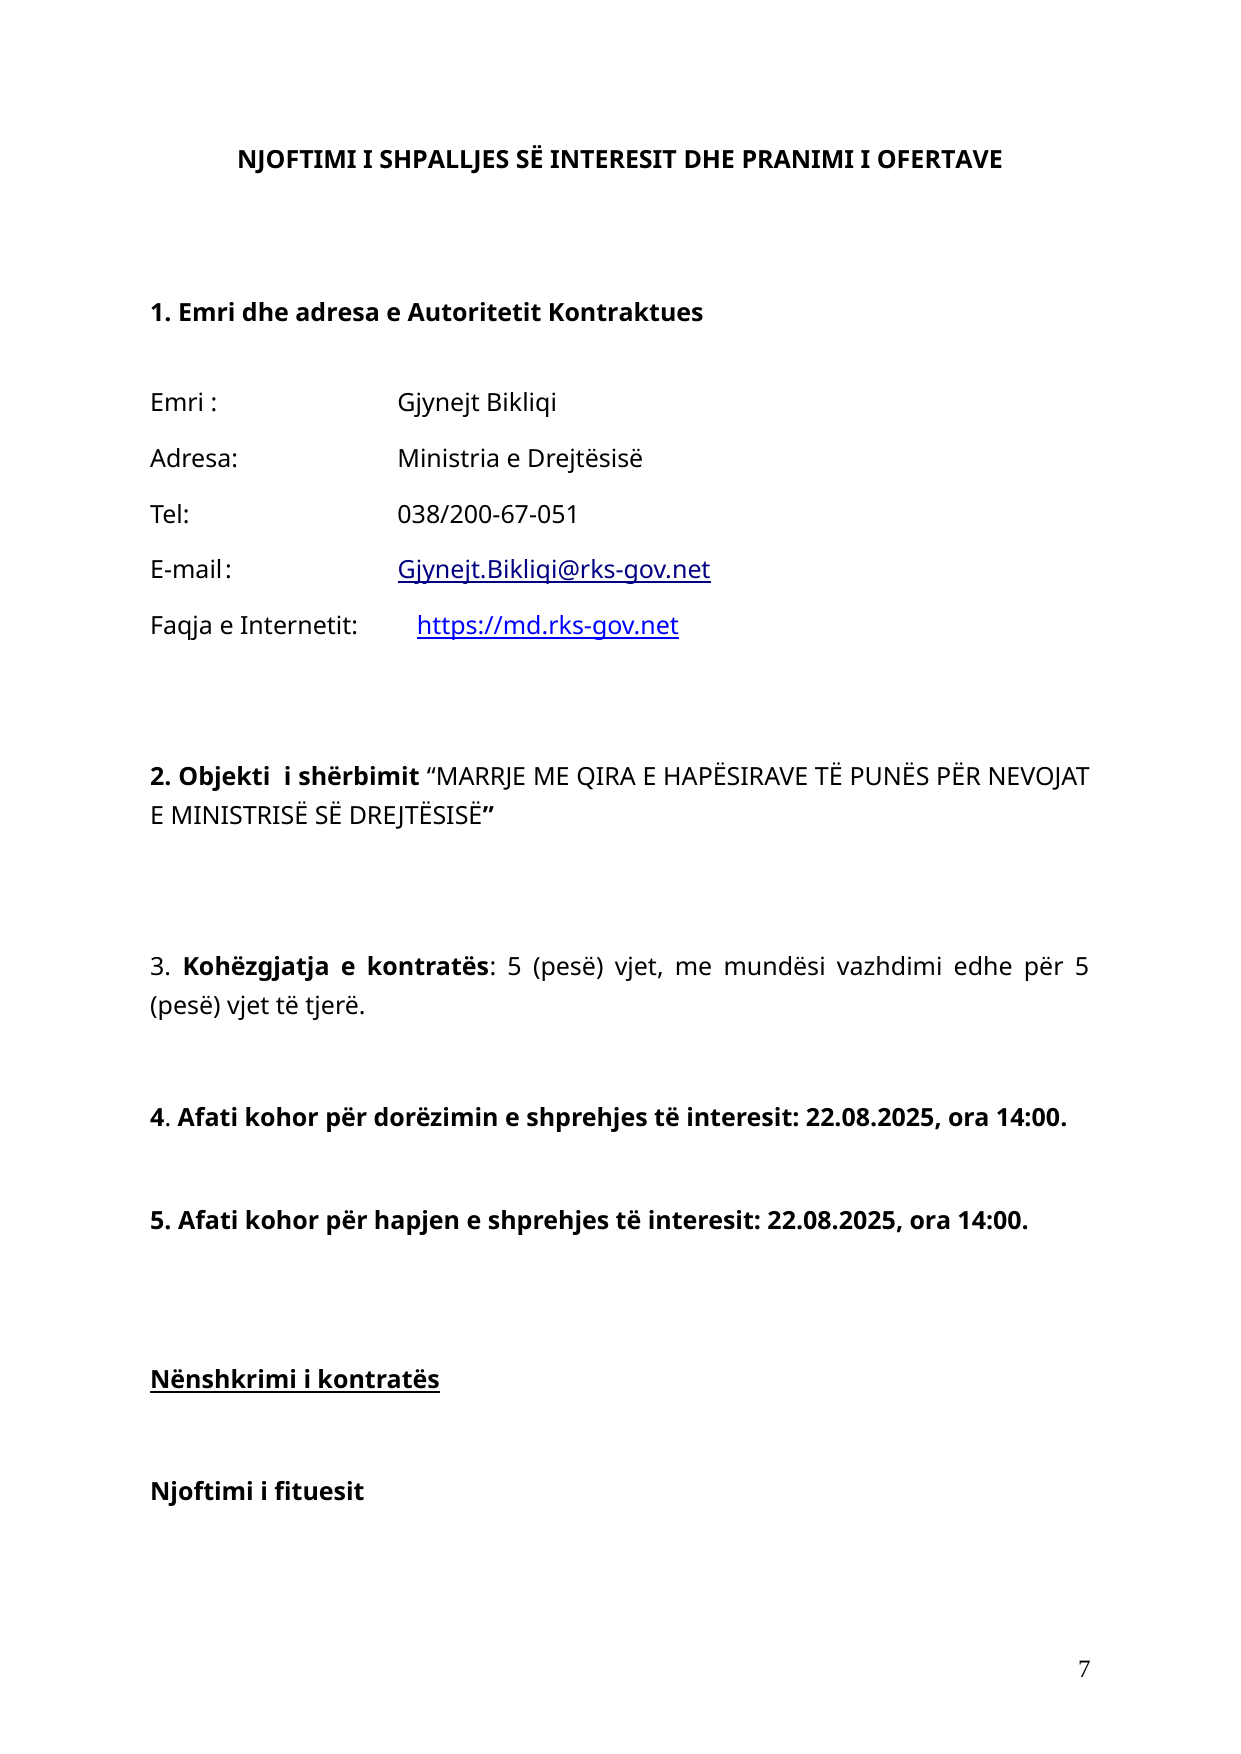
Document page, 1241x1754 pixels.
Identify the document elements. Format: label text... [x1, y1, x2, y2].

text Tel: 038/200-67-051 [150, 496, 1090, 530]
text NJOFTIMI I SHPALLJES SË INTERESIT DHE PRANIMI I OFERTAVE [150, 142, 1090, 176]
text 4. Afati kohor për dorëzimin e shprehjes të interesit: 22.08.2025, ora 14:00. [150, 1100, 1090, 1134]
text 2. Objekti i shërbimit “MARRJE ME QIRA E HAPËSIRAVE TË PUNËS PËR NEVOJAT E MINISTRISË SË DREJTËSISË” [150, 759, 1090, 832]
text Adresa: Ministria e Drejtësisë [150, 441, 1090, 474]
text E-mail : Gjynejt.Bikliqi@rks-gov.net [150, 552, 1090, 586]
text Faqja e Internetit: https://md.rks-gov.net [150, 608, 1090, 642]
text 5. Afati kohor për hapjen e shprehjes të interesit: 22.08.2025, ora 14:00. [150, 1203, 1090, 1237]
text Emri : Gjynejt Bikliqi [150, 385, 1090, 419]
text 3. Kohëzgjatja e kontratës: 5 (pesë) vjet, me mundësi vazhdimi edhe për 5 (pesë) vjet të tjerë. [150, 949, 1090, 1022]
text Nënshkrimi i kontratës [150, 1362, 1090, 1396]
text Njoftimi i fituesit [150, 1474, 1090, 1508]
text 1. Emri dhe adresa e Autoritetit Kontraktues [150, 295, 1090, 329]
